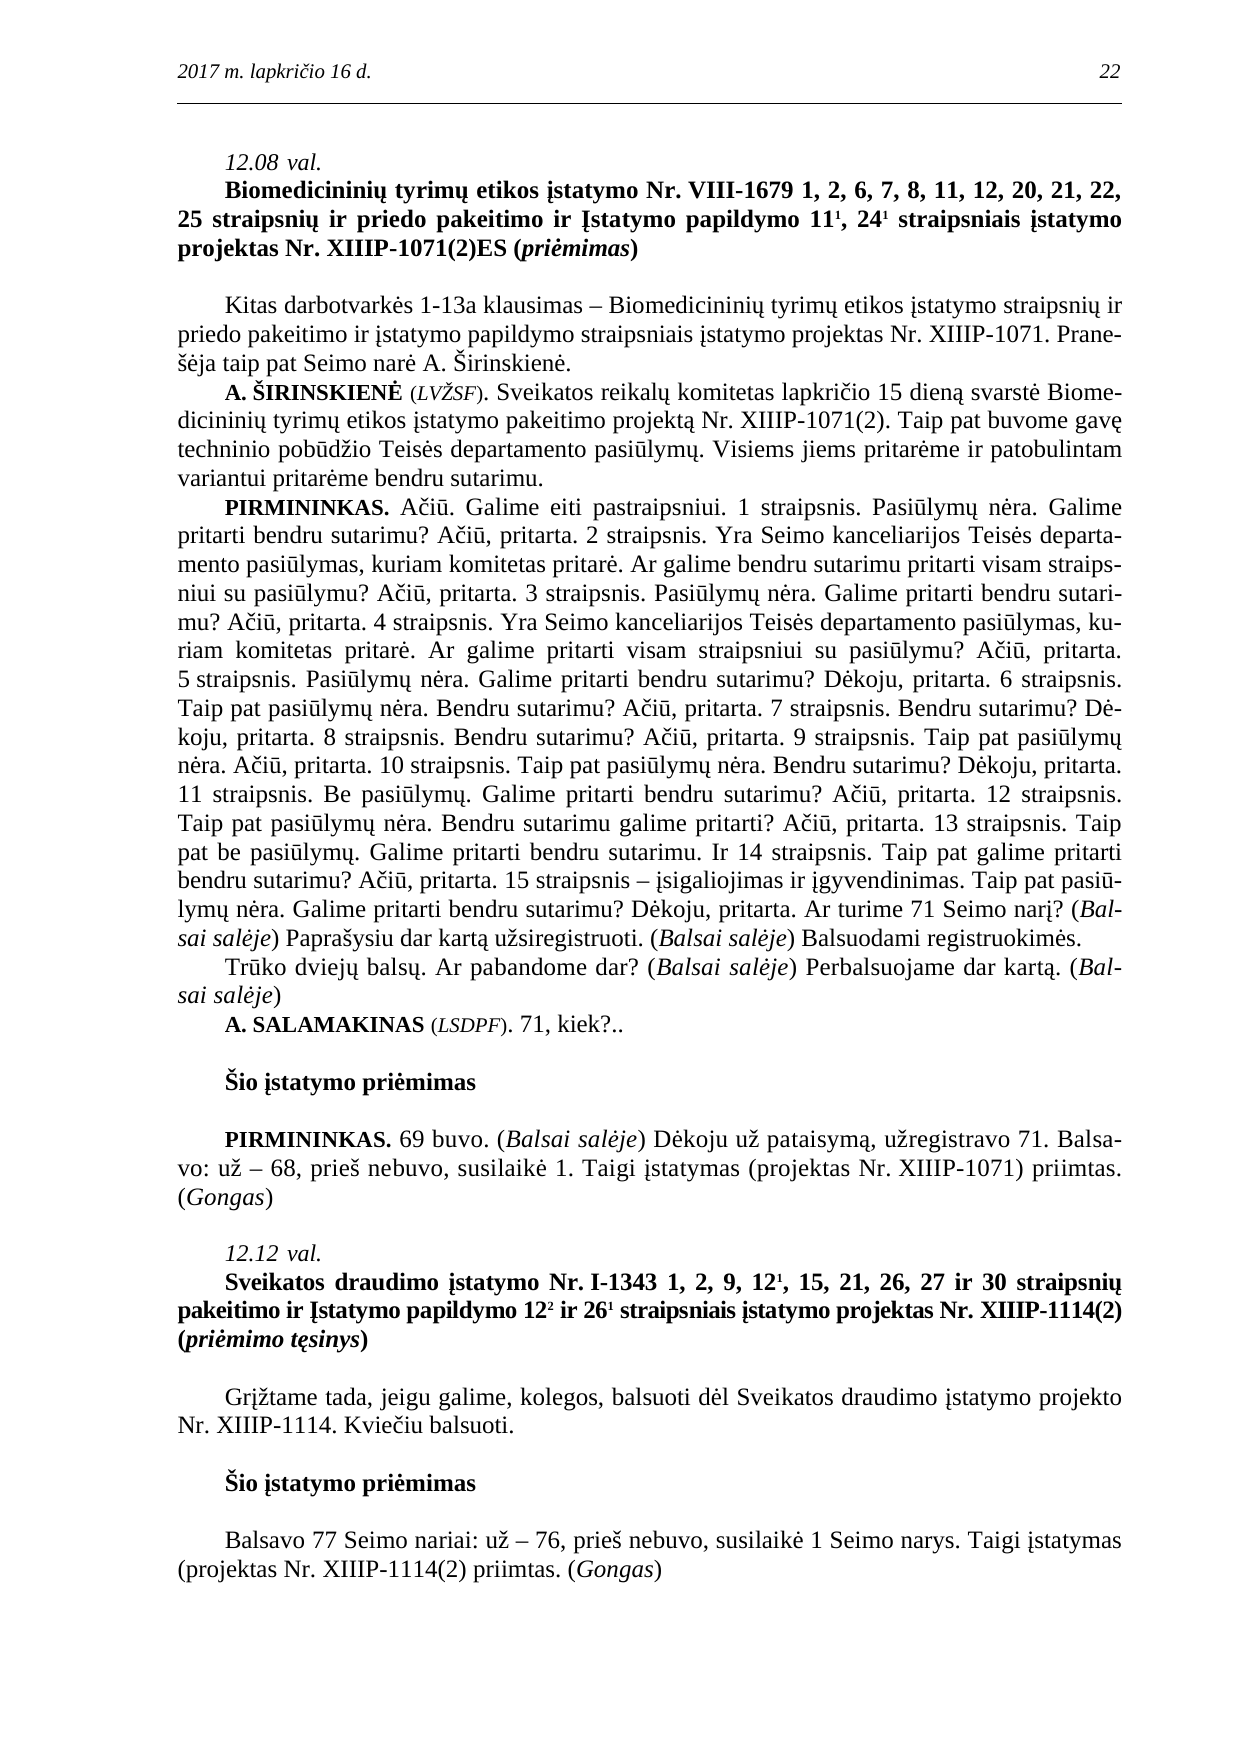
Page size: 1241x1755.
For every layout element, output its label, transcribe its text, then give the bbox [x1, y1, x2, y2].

text Bio­me­di­ci­ni­nių ty­ri­mų eti­kos įsta­ty­mo Nr. VIII-1679 1, 2, 6, 7, 8, 11, 12, 20, 21, 22, 25 straips­nių ir prie­do pa­kei­ti­mo ir Įsta­ty­mo pa­pil­dy­mo 111, 241 straips­niais įsta­ty­mo pro­jek­tas Nr. XIIIP-1071(2)ES (pri­ėmi­mas) [177, 175, 1122, 262]
text Grįž­ta­me ta­da, jei­gu ga­li­me, ko­le­gos, bal­suo­ti dėl Svei­ka­tos drau­di­mo įsta­ty­mo pro­jek­to Nr. XIIIP-1114. Kvie­čiu bal­suo­ti. [177, 1382, 1122, 1439]
text PIRMININKAS. Ačiū. Ga­li­me ei­ti pa­straips­niui. 1 straips­nis. Pa­siū­ly­mų nė­ra. Ga­li­me pri­tar­ti ben­dru su­ta­ri­mu? Ačiū, pri­tar­ta. 2 straips­nis. Yra Sei­mo kan­ce­lia­ri­jos Tei­sės de­par­ta­men­to pa­siū­ly­mas, ku­riam ko­mi­te­tas pri­ta­rė. Ar ga­li­me ben­dru su­ta­ri­mu pri­tar­ti vi­sam straips­niui su pa­siū­ly­mu? Ačiū, pri­tar­ta. 3 straips­nis. Pa­siū­ly­mų nė­ra. Ga­li­me pri­tar­ti ben­dru su­ta­ri­mu? Ačiū, pri­tar­ta. 4 straips­nis. Yra Sei­mo kan­ce­lia­ri­jos Tei­sės de­par­ta­men­to pa­siū­ly­mas, ku­riam ko­mi­te­tas pri­ta­rė. Ar ga­li­me pri­tar­ti vi­sam straips­niui su pa­siū­ly­mu? Ačiū, pri­tar­ta. 5 straips­nis. Pa­siū­ly­mų nė­ra. Ga­li­me pri­tar­ti ben­dru su­ta­ri­mu? Dė­ko­ju, pri­tar­ta. 6 straips­nis. Taip pat pa­siū­ly­mų nė­ra. Ben­dru su­ta­ri­mu? Ačiū, pri­tar­ta. 7 straips­nis. Ben­dru su­ta­ri­mu? Dė­ko­ju, pri­tar­ta. 8 straips­nis. Ben­dru su­ta­ri­mu? Ačiū, pri­tar­ta. 9 straips­nis. Taip pat pa­siū­ly­mų nė­ra. Ačiū, pri­tar­ta. 10 straips­nis. Taip pat pa­siū­ly­mų nė­ra. Ben­dru su­ta­ri­mu? Dė­ko­ju, pri­tar­ta. 11 straips­nis. Be pa­siū­ly­mų. Ga­li­me pri­tar­ti ben­dru su­ta­ri­mu? Ačiū, pri­tar­ta. 12 straips­nis. Taip pat pa­siū­ly­mų nė­ra. Ben­dru su­ta­ri­mu ga­li­me pri­tar­ti? Ačiū, pri­tar­ta. 13 straips­nis. Taip pat be pa­siū­ly­mų. Ga­li­me pri­tar­ti ben­dru su­ta­ri­mu. Ir 14 straips­nis. Taip pat ga­li­me pri­tar­ti ben­dru su­ta­ri­mu? Ačiū, pri­tar­ta. 15 straips­nis – įsi­ga­lio­ji­mas ir įgy­ven­di­ni­mas. Taip pat pa­siū­ly­mų nė­ra. Ga­li­me pri­tar­ti ben­dru su­ta­ri­mu? Dė­ko­ju, pri­tar­ta. Ar tu­ri­me 71 Sei­mo na­rį? (Bal­sai sa­lė­je) Pa­pra­šy­siu dar kar­tą už­si­re­gist­ruo­ti. (Bal­sai sa­lė­je) Bal­suo­da­mi re­gist­ruo­ki­mės. [177, 492, 1122, 952]
text A. SALAMAKINAS (LSDPF). 71, kiek?.. [177, 1009, 1122, 1038]
text PIRMININKAS. 69 bu­vo. (Bal­sai sa­lė­je) Dė­ko­ju už pa­tai­sy­mą, už­re­gist­ra­vo 71. Bal­sa­vo: už – 68, prieš ne­bu­vo, su­si­lai­kė 1. Tai­gi įsta­ty­mas (pro­jek­tas Nr. XIIIP-1071) pri­im­tas. (Gon­gas) [177, 1124, 1122, 1210]
text Svei­ka­tos drau­di­mo įsta­ty­mo Nr. I-1343 1, 2, 9, 121, 15, 21, 26, 27 ir 30 straips­nių pakei­ti­mo ir Įsta­ty­mo pa­pil­dy­mo 122 ir 261 straips­niais įsta­ty­mo pro­jek­tas Nr. XIIIP-1114(2) (pri­ėmi­mo tę­si­nys) [177, 1267, 1122, 1353]
text Trū­ko dvie­jų bal­sų. Ar pa­ban­do­me dar? (Bal­sai sa­lė­je) Per­bal­suo­ja­me dar kar­tą. (Bal­sai sa­lė­je) [177, 952, 1122, 1009]
text 12.08 val. [224, 148, 1122, 175]
text A. ŠIRINSKIENĖ (LVŽSF). Svei­ka­tos rei­ka­lų ko­mi­te­tas lap­kri­čio 15 die­ną svars­tė Bio­me­di­ci­ni­nių ty­ri­mų eti­kos įsta­ty­mo pa­kei­ti­mo pro­jek­tą Nr. XIIIP-1071(2). Taip pat bu­vo­me ga­vę tech­ni­nio po­bū­džio Tei­sės de­par­ta­men­to pa­siū­ly­mų. Vi­siems jiems pri­ta­rė­me ir pa­to­bu­lin­tam va­rian­tui pri­ta­rė­me ben­dru su­ta­ri­mu. [177, 377, 1122, 492]
text Bal­sa­vo 77 Sei­mo na­riai: už – 76, prieš ne­bu­vo, su­si­lai­kė 1 Sei­mo na­rys. Tai­gi įsta­ty­mas (pro­jek­tas Nr. XIIIP-1114(2) pri­im­tas. (Gon­gas) [177, 1525, 1122, 1583]
text Šio įsta­ty­mo pri­ėmi­mas [177, 1468, 1122, 1497]
text 12.12 val. [224, 1239, 1122, 1267]
text Ki­tas dar­bo­tvarkės 1-13a klau­si­mas – Bio­me­di­ci­ni­nių ty­ri­mų eti­kos įsta­ty­mo straips­nių ir prie­do pa­kei­ti­mo ir įsta­ty­mo pa­pil­dy­mo straips­niais įsta­ty­mo pro­jek­tas Nr. XIIIP-1071. Pra­ne­šė­ja taip pat Sei­mo na­rė A. Ši­rins­kie­nė. [177, 290, 1122, 377]
text Šio įsta­ty­mo pri­ėmi­mas [177, 1067, 1122, 1095]
